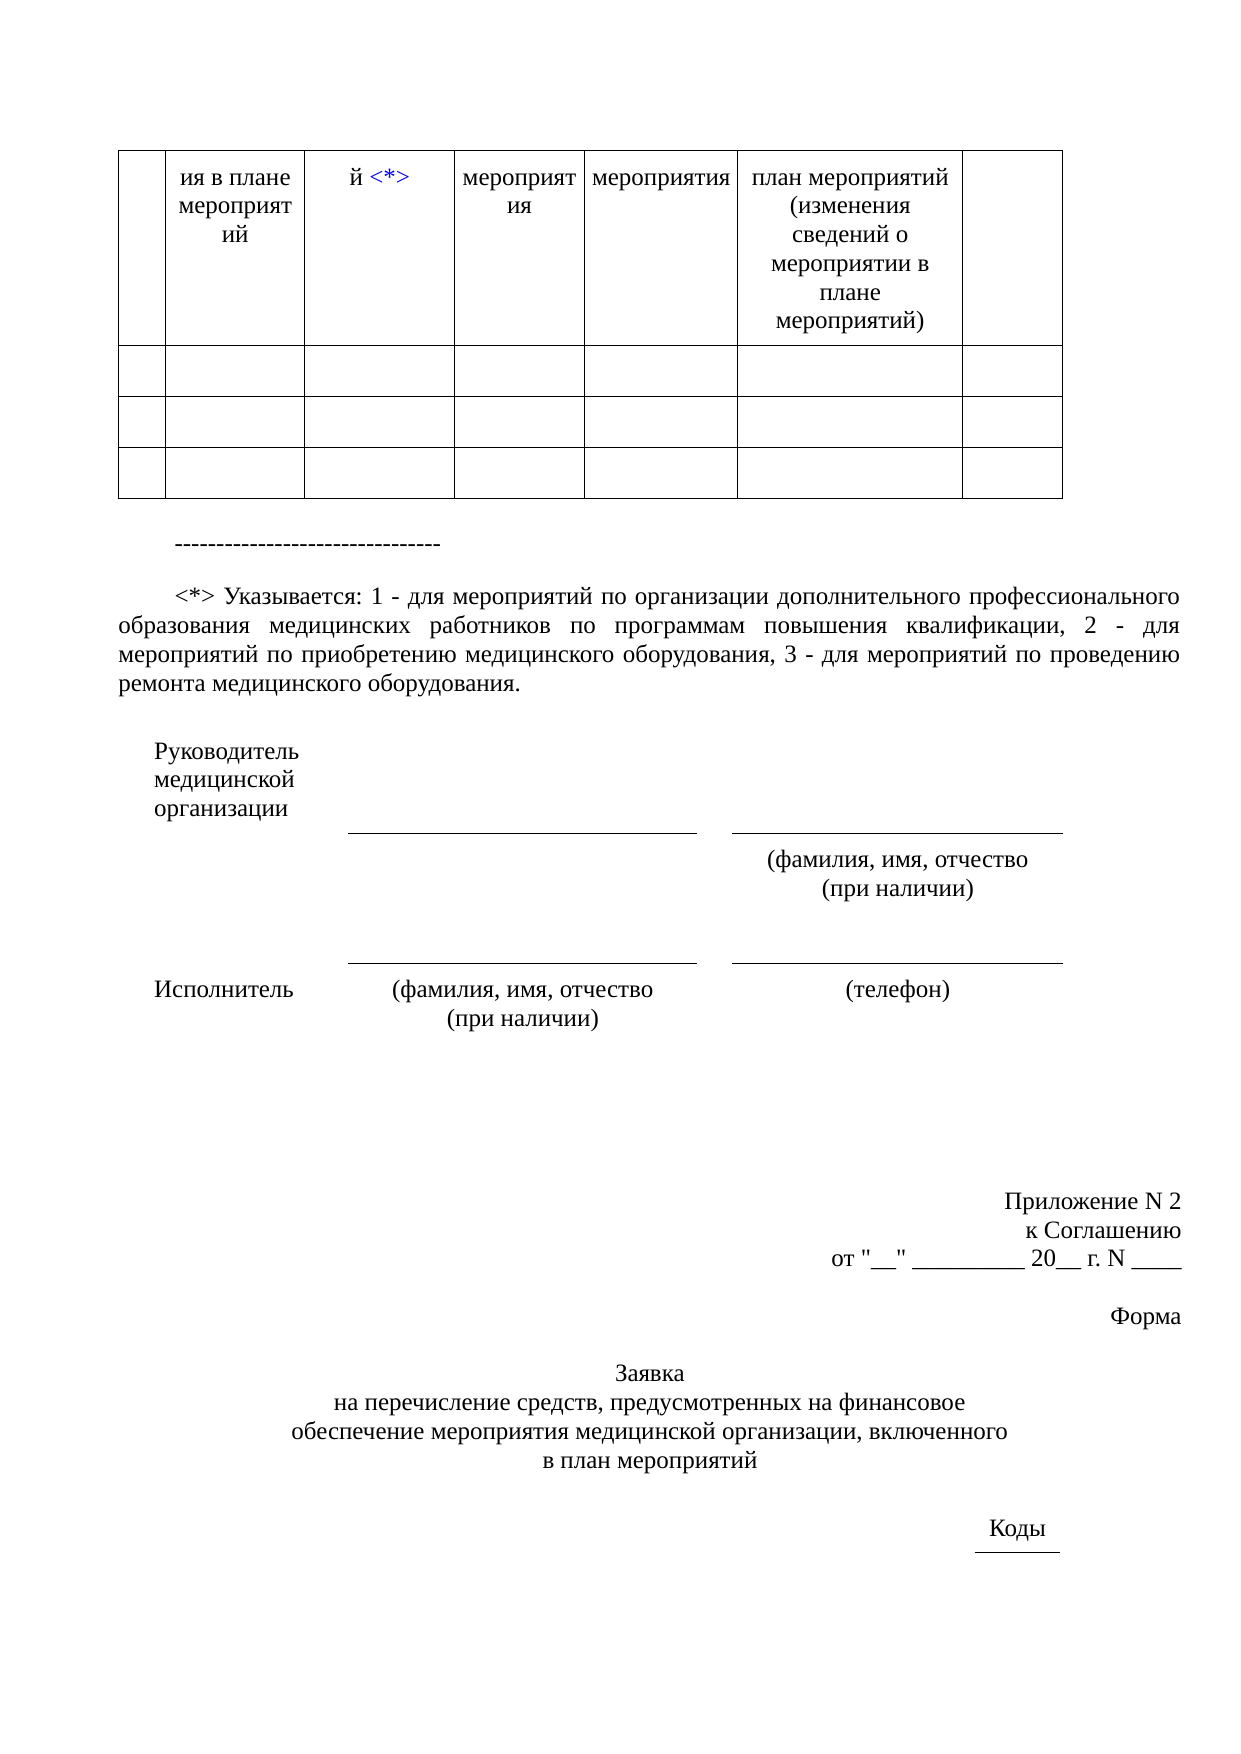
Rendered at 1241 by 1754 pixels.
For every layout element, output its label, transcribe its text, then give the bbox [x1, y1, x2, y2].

table_header [963, 151, 1062, 345]
table_header [697, 725, 732, 833]
text в план мероприятий [118, 1445, 1181, 1473]
table_header ия в плане мероприятий [166, 151, 304, 345]
text на перечисление средств, предусмотренных на финансовое [118, 1387, 1181, 1416]
table_cell [585, 346, 737, 396]
table_header мероприятия [585, 151, 737, 345]
table_cell [732, 913, 1063, 962]
table_header план мероприятий (изменения сведений о мероприятии в плане мероприятий) [738, 151, 962, 345]
table_header [732, 725, 1063, 833]
text к Соглашению [118, 1215, 1181, 1243]
table_cell [738, 397, 962, 447]
table_cell [119, 448, 165, 498]
table_cell [963, 346, 1062, 396]
table_cell [697, 963, 732, 1042]
table_cell [585, 397, 737, 447]
table_cell (телефон) [732, 964, 1063, 1042]
table_cell [455, 346, 584, 396]
table_header [119, 151, 165, 345]
table_cell [313, 833, 348, 912]
text Заявка [118, 1358, 1181, 1387]
table_header мероприятия [455, 151, 584, 345]
table_cell [305, 397, 454, 447]
subtitle Приложение N 2 [118, 1186, 1181, 1215]
table_cell [738, 448, 962, 498]
table_cell (фамилия, имя, отчество (при наличии) [348, 964, 697, 1042]
table_header [496, 1502, 862, 1552]
table_header Коды [975, 1502, 1060, 1552]
table_cell [455, 448, 584, 498]
table_header [313, 725, 348, 833]
table_cell [118, 833, 313, 912]
table_cell [166, 448, 304, 498]
text Форма [118, 1301, 1181, 1330]
table_cell [305, 346, 454, 396]
table_cell [585, 448, 737, 498]
table_cell [313, 913, 348, 962]
table_cell [119, 346, 165, 396]
text -------------------------------- [118, 528, 1181, 556]
table_header Руководитель медицинской организации [118, 725, 313, 833]
table_cell [738, 346, 962, 396]
table_cell [348, 834, 697, 912]
table_header [118, 1502, 496, 1552]
text обеспечение мероприятия медицинской организации, включенного [118, 1416, 1181, 1445]
text <*> Указывается: 1 - для мероприятий по организации дополнительного профессионального образования медицинских работников по программам повышения квалификации, 2 - для мероприятий по приобретению медицинского оборудования, 3 - для мероприятий по проведению ремонта медицинского оборудования. [118, 581, 1181, 696]
table_cell [313, 963, 348, 1042]
table_cell [118, 913, 313, 962]
text от "__" _________ 20__ г. N ____ [118, 1243, 1181, 1272]
table_cell (фамилия, имя, отчество (при наличии) [732, 834, 1063, 912]
table_cell [697, 913, 732, 962]
table_cell [697, 833, 732, 912]
table_header й <*> [305, 151, 454, 345]
table_header [862, 1502, 974, 1552]
table_header [348, 725, 697, 833]
table_cell [166, 397, 304, 447]
table_cell [348, 913, 697, 962]
table_cell [305, 448, 454, 498]
table_cell [963, 397, 1062, 447]
table_cell [455, 397, 584, 447]
table_cell Исполнитель [118, 963, 313, 1042]
table_cell [963, 448, 1062, 498]
table_cell [166, 346, 304, 396]
table_cell [119, 397, 165, 447]
